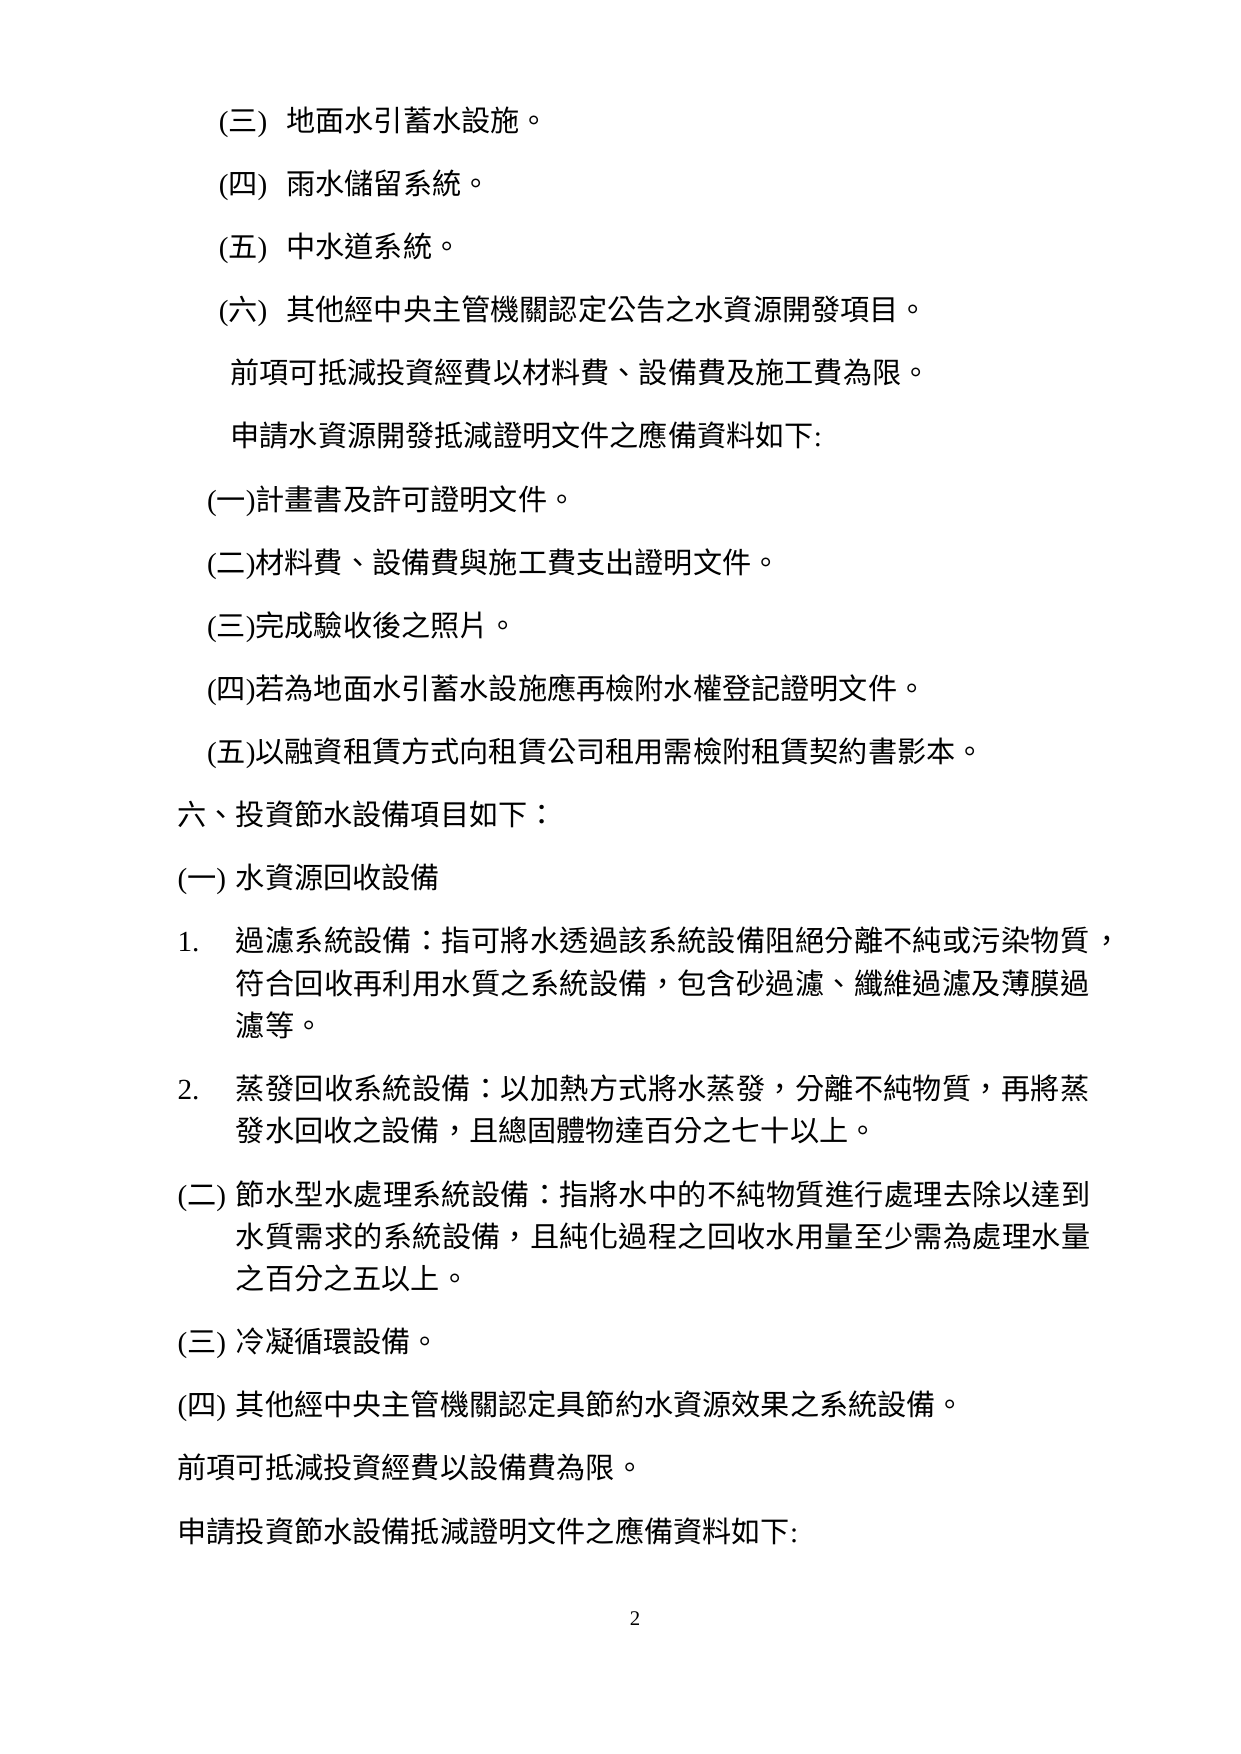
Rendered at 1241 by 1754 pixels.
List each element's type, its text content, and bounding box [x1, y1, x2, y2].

text 1. 過濾系統設備：指可將水透過該系統設備阻絕分離不純或污染物質，符合回收再利用水質之系統設備，包含砂過濾、纖維過濾及薄膜過濾等。 [177, 918, 1092, 1045]
text (二) 節水型水處理系統設備：指將水中的不純物質進行處理去除以達到水質需求的系統設備，且純化過程之回收水用量至少需為處理水量之百分之五以上。 [177, 1171, 1092, 1298]
text 申請投資節水設備抵減證明文件之應備資料如下: [177, 1508, 1092, 1551]
text 前項可抵減投資經費以材料費、設備費及施工費為限。 [230, 350, 1092, 392]
text 申請水資源開發抵減證明文件之應備資料如下: [230, 413, 1092, 455]
text (三) 冷凝循環設備。 [177, 1319, 1092, 1361]
text (四) 雨水儲留系統。 [218, 161, 1092, 203]
text (五) 中水道系統。 [218, 224, 1092, 266]
text (三)完成驗收後之照片。 [207, 602, 1092, 645]
text (四)若為地面水引蓄水設施應再檢附水權登記證明文件。 [207, 666, 1092, 708]
text (二)材料費、設備費與施工費支出證明文件。 [207, 539, 1092, 582]
text 六、投資節水設備項目如下： [177, 792, 1092, 834]
text (四) 其他經中央主管機關認定具節約水資源效果之系統設備。 [177, 1382, 1092, 1424]
text (五)以融資租賃方式向租賃公司租用需檢附租賃契約書影本。 [207, 729, 1092, 771]
text (一)計畫書及許可證明文件。 [207, 476, 1092, 518]
text (一) 水資源回收設備 [177, 855, 1092, 897]
text 2. 蒸發回收系統設備：以加熱方式將水蒸發，分離不純物質，再將蒸發水回收之設備，且總固體物達百分之七十以上。 [177, 1066, 1092, 1150]
text (六) 其他經中央主管機關認定公告之水資源開發項目。 [218, 287, 1092, 329]
text 前項可抵減投資經費以設備費為限。 [177, 1445, 1092, 1487]
text (三) 地面水引蓄水設施。 [218, 97, 1092, 140]
